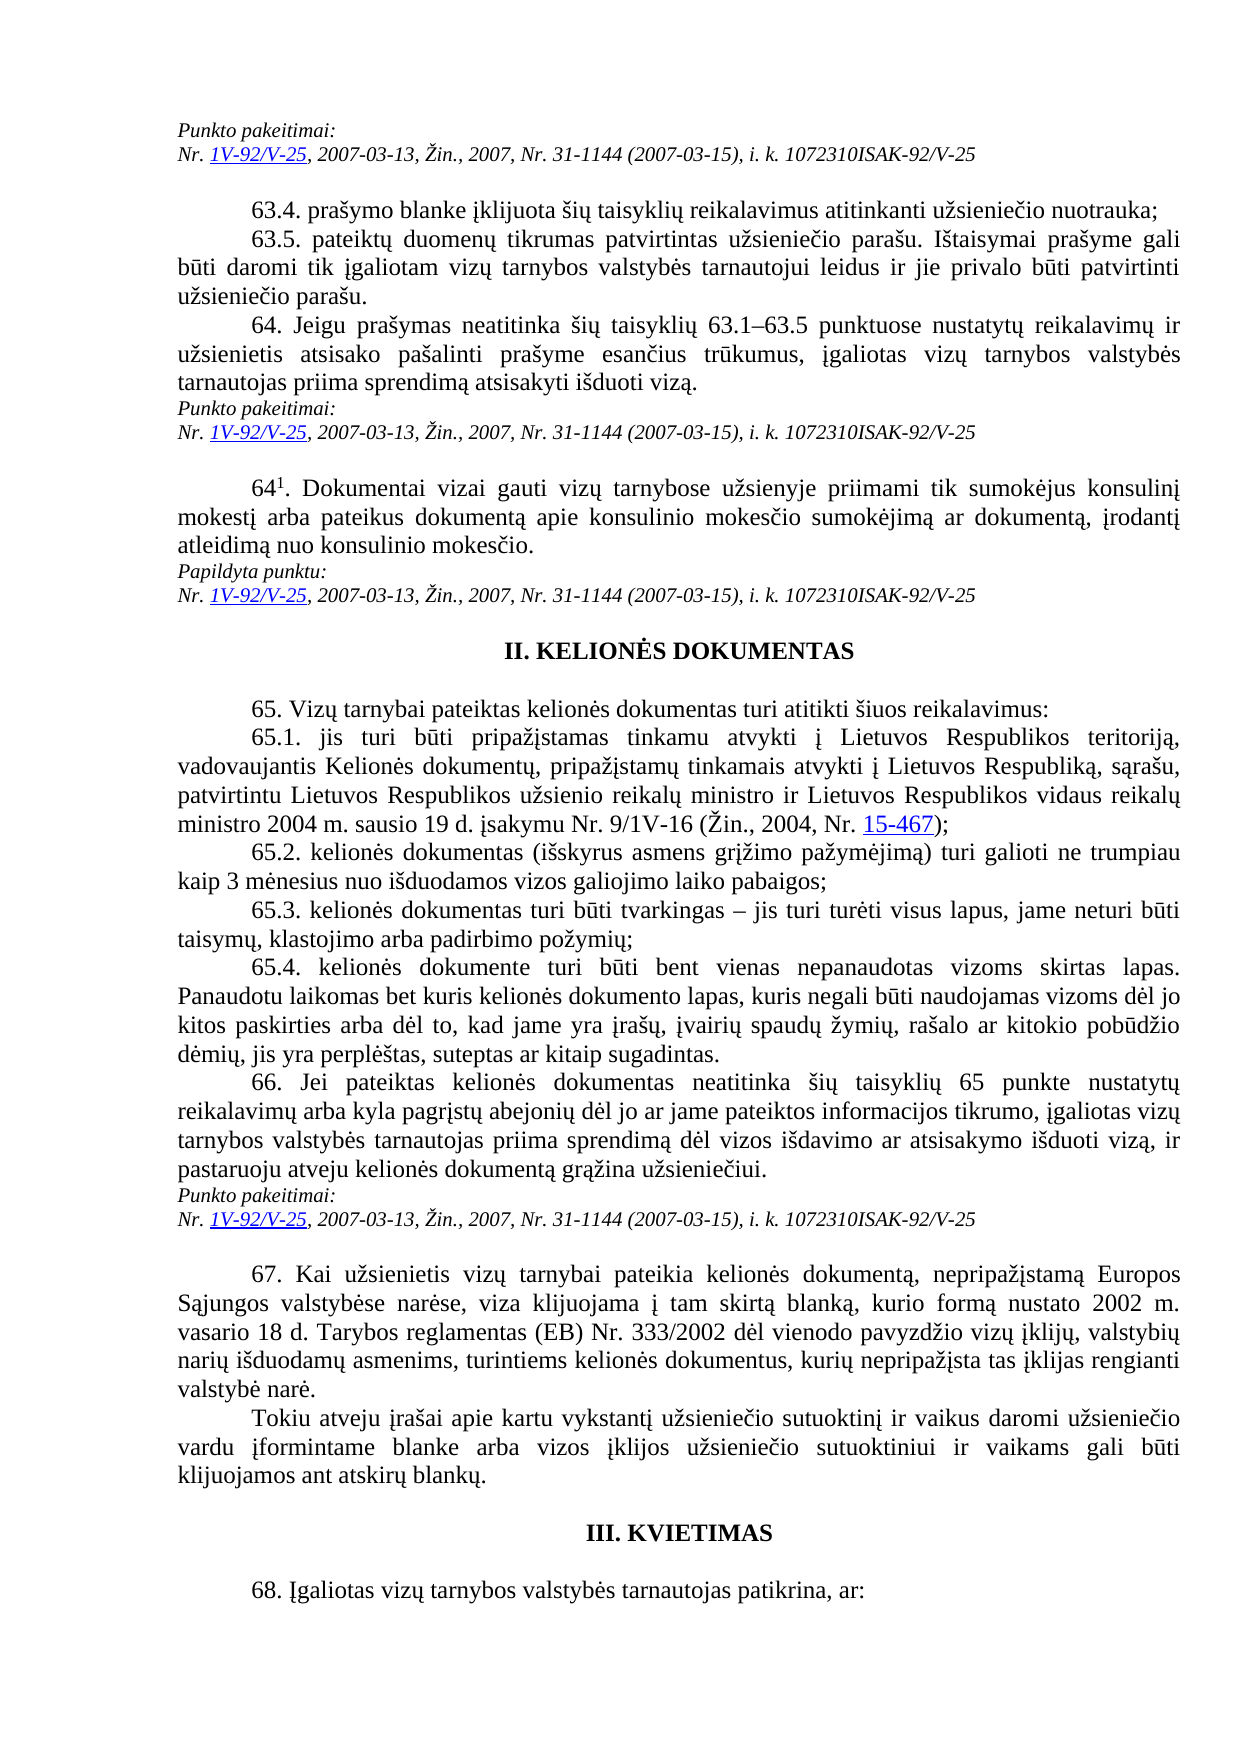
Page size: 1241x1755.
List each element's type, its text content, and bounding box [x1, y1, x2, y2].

text 65.4. kelionės dokumente turi būti bent vienas nepanaudotas vizoms skirtas lapas. Panaudotu laikomas bet kuris kelionės dokumento lapas, kuris negali būti naudojamas vizoms dėl jo kitos paskirties arba dėl to, kad jame yra įrašų, įvairių spaudų žymių, rašalo ar kitokio pobūdžio dėmių, jis yra perplėštas, suteptas ar kitaip sugadintas. [177, 952, 1181, 1067]
text 68. Įgaliotas vizų tarnybos valstybės tarnautojas patikrina, ar: [177, 1576, 1181, 1604]
text 641. Dokumentai vizai gauti vizų tarnybose užsienyje priimami tik sumokėjus konsulinį mokestį arba pateikus dokumentą apie konsulinio mokesčio sumokėjimą ar dokumentą, įrodantį atleidimą nuo konsulinio mokesčio. [177, 473, 1181, 559]
text II. KELIONĖS DOKUMENTAS [177, 636, 1181, 665]
text 65.3. kelionės dokumentas turi būti tvarkingas – jis turi turėti visus lapus, jame neturi būti taisymų, klastojimo arba padirbimo požymių; [177, 895, 1181, 952]
text 65. Vizų tarnybai pateiktas kelionės dokumentas turi atitikti šiuos reikalavimus: [177, 694, 1181, 722]
text Nr. 1V-92/V-25, 2007-03-13, Žin., 2007, Nr. 31-1144 (2007-03-15), i. k. 1072310ISAK-92/V-25 [177, 1207, 1181, 1231]
text 67. Kai užsienietis vizų tarnybai pateikia kelionės dokumentą, nepripažįstamą Europos Sąjungos valstybėse narėse, viza klijuojama į tam skirtą blanką, kurio formą nustato 2002 m. vasario 18 d. Tarybos reglamentas (EB) Nr. 333/2002 dėl vienodo pavyzdžio vizų įklijų, valstybių narių išduodamų asmenims, turintiems kelionės dokumentus, kurių nepripažįsta tas įklijas rengianti valstybė narė. [177, 1259, 1181, 1403]
text 63.5. pateiktų duomenų tikrumas patvirtintas užsieniečio parašu. Ištaisymai prašyme gali būti daromi tik įgaliotam vizų tarnybos valstybės tarnautojui leidus ir jie privalo būti patvirtinti užsieniečio parašu. [177, 224, 1181, 310]
text 65.2. kelionės dokumentas (išskyrus asmens grįžimo pažymėjimą) turi galioti ne trumpiau kaip 3 mėnesius nuo išduodamos vizos galiojimo laiko pabaigos; [177, 837, 1181, 895]
text Tokiu atveju įrašai apie kartu vykstantį užsieniečio sutuoktinį ir vaikus daromi užsieniečio vardu įformintame blanke arba vizos įklijos užsieniečio sutuoktiniui ir vaikams gali būti klijuojamos ant atskirų blankų. [177, 1403, 1181, 1489]
text Punkto pakeitimai: [177, 396, 1181, 420]
text III. KVIETIMAS [177, 1518, 1181, 1547]
text Punkto pakeitimai: [177, 1182, 1181, 1207]
text 66. Jei pateiktas kelionės dokumentas neatitinka šių taisyklių 65 punkte nustatytų reikalavimų arba kyla pagrįstų abejonių dėl jo ar jame pateiktos informacijos tikrumo, įgaliotas vizų tarnybos valstybės tarnautojas priima sprendimą dėl vizos išdavimo ar atsisakymo išduoti vizą, ir pastaruoju atveju kelionės dokumentą grąžina užsieniečiui. [177, 1067, 1181, 1182]
text 65.1. jis turi būti pripažįstamas tinkamu atvykti į Lietuvos Respublikos teritoriją, vadovaujantis Kelionės dokumentų, pripažįstamų tinkamais atvykti į Lietuvos Respubliką, sąrašu, patvirtintu Lietuvos Respublikos užsienio reikalų ministro ir Lietuvos Respublikos vidaus reikalų ministro 2004 m. sausio 19 d. įsakymu Nr. 9/1V-16 (Žin., 2004, Nr. 15-467); [177, 722, 1181, 837]
text Nr. 1V-92/V-25, 2007-03-13, Žin., 2007, Nr. 31-1144 (2007-03-15), i. k. 1072310ISAK-92/V-25 [177, 420, 1181, 444]
text Nr. 1V-92/V-25, 2007-03-13, Žin., 2007, Nr. 31-1144 (2007-03-15), i. k. 1072310ISAK-92/V-25 [177, 142, 1181, 166]
text Punkto pakeitimai: [177, 118, 1181, 142]
text 63.4. prašymo blanke įklijuota šių taisyklių reikalavimus atitinkanti užsieniečio nuotrauka; [177, 195, 1181, 224]
text 64. Jeigu prašymas neatitinka šių taisyklių 63.1–63.5 punktuose nustatytų reikalavimų ir užsienietis atsisako pašalinti prašyme esančius trūkumus, įgaliotas vizų tarnybos valstybės tarnautojas priima sprendimą atsisakyti išduoti vizą. [177, 310, 1181, 396]
text Nr. 1V-92/V-25, 2007-03-13, Žin., 2007, Nr. 31-1144 (2007-03-15), i. k. 1072310ISAK-92/V-25 [177, 583, 1181, 607]
text Papildyta punktu: [177, 559, 1181, 583]
